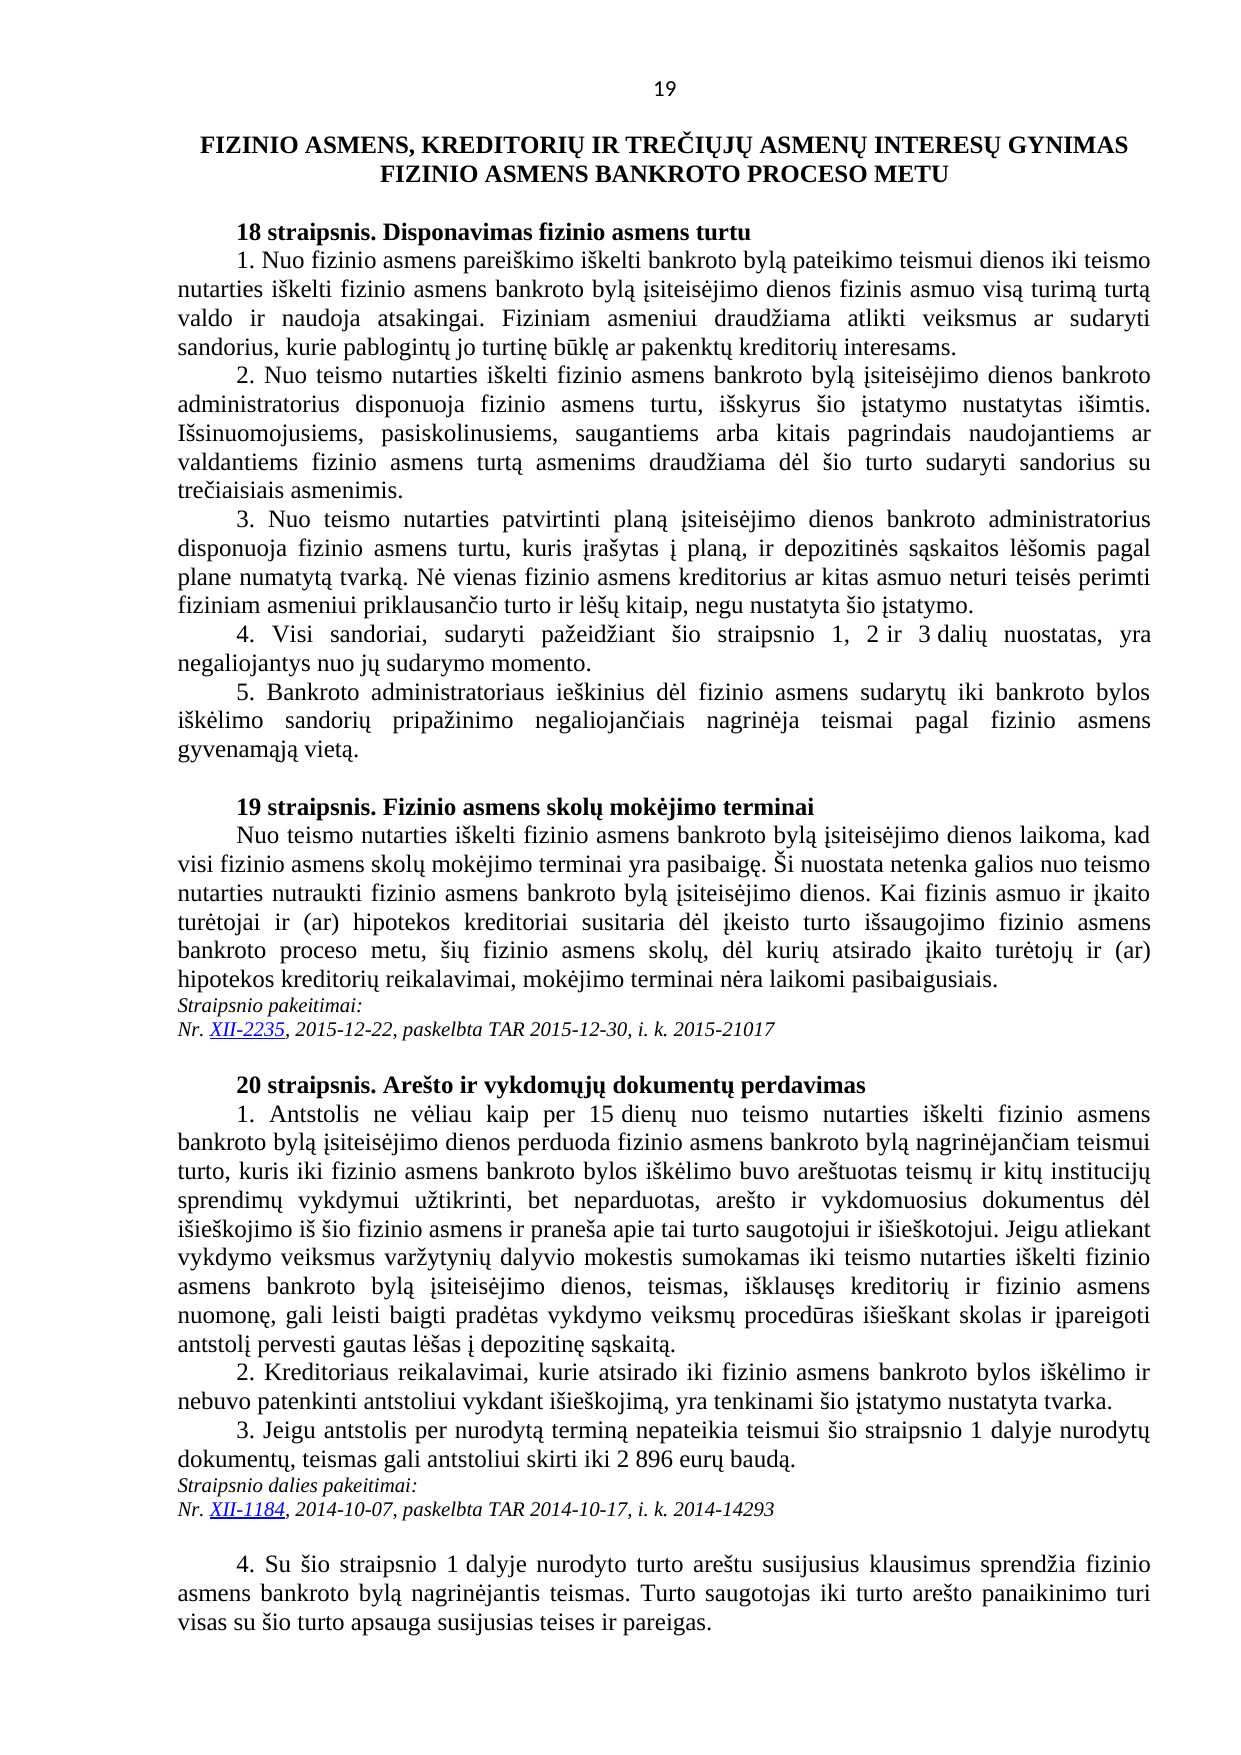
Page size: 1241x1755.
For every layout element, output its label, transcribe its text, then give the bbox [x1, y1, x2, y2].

text 2. Nuo teismo nutarties iškelti fizinio asmens bankroto bylą įsiteisėjimo dienos bankroto administratorius disponuoja fizinio asmens turtu, išskyrus šio įstatymo nustatytas išimtis. Išsinuomojusiems, pasiskolinusiems, saugantiems arba kitais pagrindais naudojantiems ar valdantiems fizinio asmens turtą asmenims draudžiama dėl šio turto sudaryti sandorius su trečiaisiais asmenimis. [177, 361, 1152, 504]
text 5. Bankroto administratoriaus ieškinius dėl fizinio asmens sudarytų iki bankroto bylos iškėlimo sandorių pripažinimo negaliojančiais nagrinėja teismai pagal fizinio asmens gyvenamąją vietą. [177, 677, 1152, 763]
text 2. Kreditoriaus reikalavimai, kurie atsirado iki fizinio asmens bankroto bylos iškėlimo ir nebuvo patenkinti antstoliui vykdant išieškojimą, yra tenkinami šio įstatymo nustatyta tvarka. [177, 1357, 1152, 1415]
text FIZINIO ASMENS, KREDITORIŲ IR TREČIŲJŲ ASMENŲ INTERESŲ GYNIMAS FIZINIO ASMENS BANKROTO PROCESO METU [177, 131, 1152, 188]
text Nr. XII-1184, 2014-10-07, paskelbta TAR 2014-10-17, i. k. 2014-14293 [177, 1497, 1152, 1521]
text 4. Visi sandoriai, sudaryti pažeidžiant šio straipsnio 1, 2 ir 3 dalių nuostatas, yra negaliojantys nuo jų sudarymo momento. [177, 619, 1152, 677]
text Straipsnio pakeitimai: [177, 993, 1152, 1017]
text 1. Nuo fizinio asmens pareiškimo iškelti bankroto bylą pateikimo teismui dienos iki teismo nutarties iškelti fizinio asmens bankroto bylą įsiteisėjimo dienos fizinis asmuo visą turimą turtą valdo ir naudoja atsakingai. Fiziniam asmeniui draudžiama atlikti veiksmus ar sudaryti sandorius, kurie pablogintų jo turtinę būklę ar pakenktų kreditorių interesams. [177, 246, 1152, 361]
text Nuo teismo nutarties iškelti fizinio asmens bankroto bylą įsiteisėjimo dienos laikoma, kad visi fizinio asmens skolų mokėjimo terminai yra pasibaigę. Ši nuostata netenka galios nuo teismo nutarties nutraukti fizinio asmens bankroto bylą įsiteisėjimo dienos. Kai fizinis asmuo ir įkaito turėtojai ir (ar) hipotekos kreditoriai susitaria dėl įkeisto turto išsaugojimo fizinio asmens bankroto proceso metu, šių fizinio asmens skolų, dėl kurių atsirado įkaito turėtojų ir (ar) hipotekos kreditorių reikalavimai, mokėjimo terminai nėra laikomi pasibaigusiais. [177, 821, 1152, 993]
text 20 straipsnis. Arešto ir vykdomųjų dokumentų perdavimas [177, 1070, 1152, 1099]
text 3. Jeigu antstolis per nurodytą terminą nepateikia teismui šio straipsnio 1 dalyje nurodytų dokumentų, teismas gali antstoliui skirti iki 2 896 eurų baudą. [177, 1415, 1152, 1472]
text Straipsnio dalies pakeitimai: [177, 1472, 1152, 1497]
text 1. Antstolis ne vėliau kaip per 15 dienų nuo teismo nutarties iškelti fizinio asmens bankroto bylą įsiteisėjimo dienos perduoda fizinio asmens bankroto bylą nagrinėjančiam teismui turto, kuris iki fizinio asmens bankroto bylos iškėlimo buvo areštuotas teismų ir kitų institucijų sprendimų vykdymui užtikrinti, bet neparduotas, arešto ir vykdomuosius dokumentus dėl išieškojimo iš šio fizinio asmens ir praneša apie tai turto saugotojui ir išieškotojui. Jeigu atliekant vykdymo veiksmus varžytynių dalyvio mokestis sumokamas iki teismo nutarties iškelti fizinio asmens bankroto bylą įsiteisėjimo dienos, teismas, išklausęs kreditorių ir fizinio asmens nuomonę, gali leisti baigti pradėtas vykdymo veiksmų procedūras išieškant skolas ir įpareigoti antstolį pervesti gautas lėšas į depozitinę sąskaitą. [177, 1099, 1152, 1357]
text 4. Su šio straipsnio 1 dalyje nurodyto turto areštu susijusius klausimus sprendžia fizinio asmens bankroto bylą nagrinėjantis teismas. Turto saugotojas iki turto arešto panaikinimo turi visas su šio turto apsauga susijusias teises ir pareigas. [177, 1549, 1152, 1636]
text 18 straipsnis. Disponavimas fizinio asmens turtu [177, 217, 1152, 246]
text Nr. XII-2235, 2015-12-22, paskelbta TAR 2015-12-30, i. k. 2015-21017 [177, 1017, 1152, 1041]
text 19 straipsnis. Fizinio asmens skolų mokėjimo terminai [177, 792, 1152, 821]
text 3. Nuo teismo nutarties patvirtinti planą įsiteisėjimo dienos bankroto administratorius disponuoja fizinio asmens turtu, kuris įrašytas į planą, ir depozitinės sąskaitos lėšomis pagal plane numatytą tvarką. Nė vienas fizinio asmens kreditorius ar kitas asmuo neturi teisės perimti fiziniam asmeniui priklausančio turto ir lėšų kitaip, negu nustatyta šio įstatymo. [177, 504, 1152, 619]
